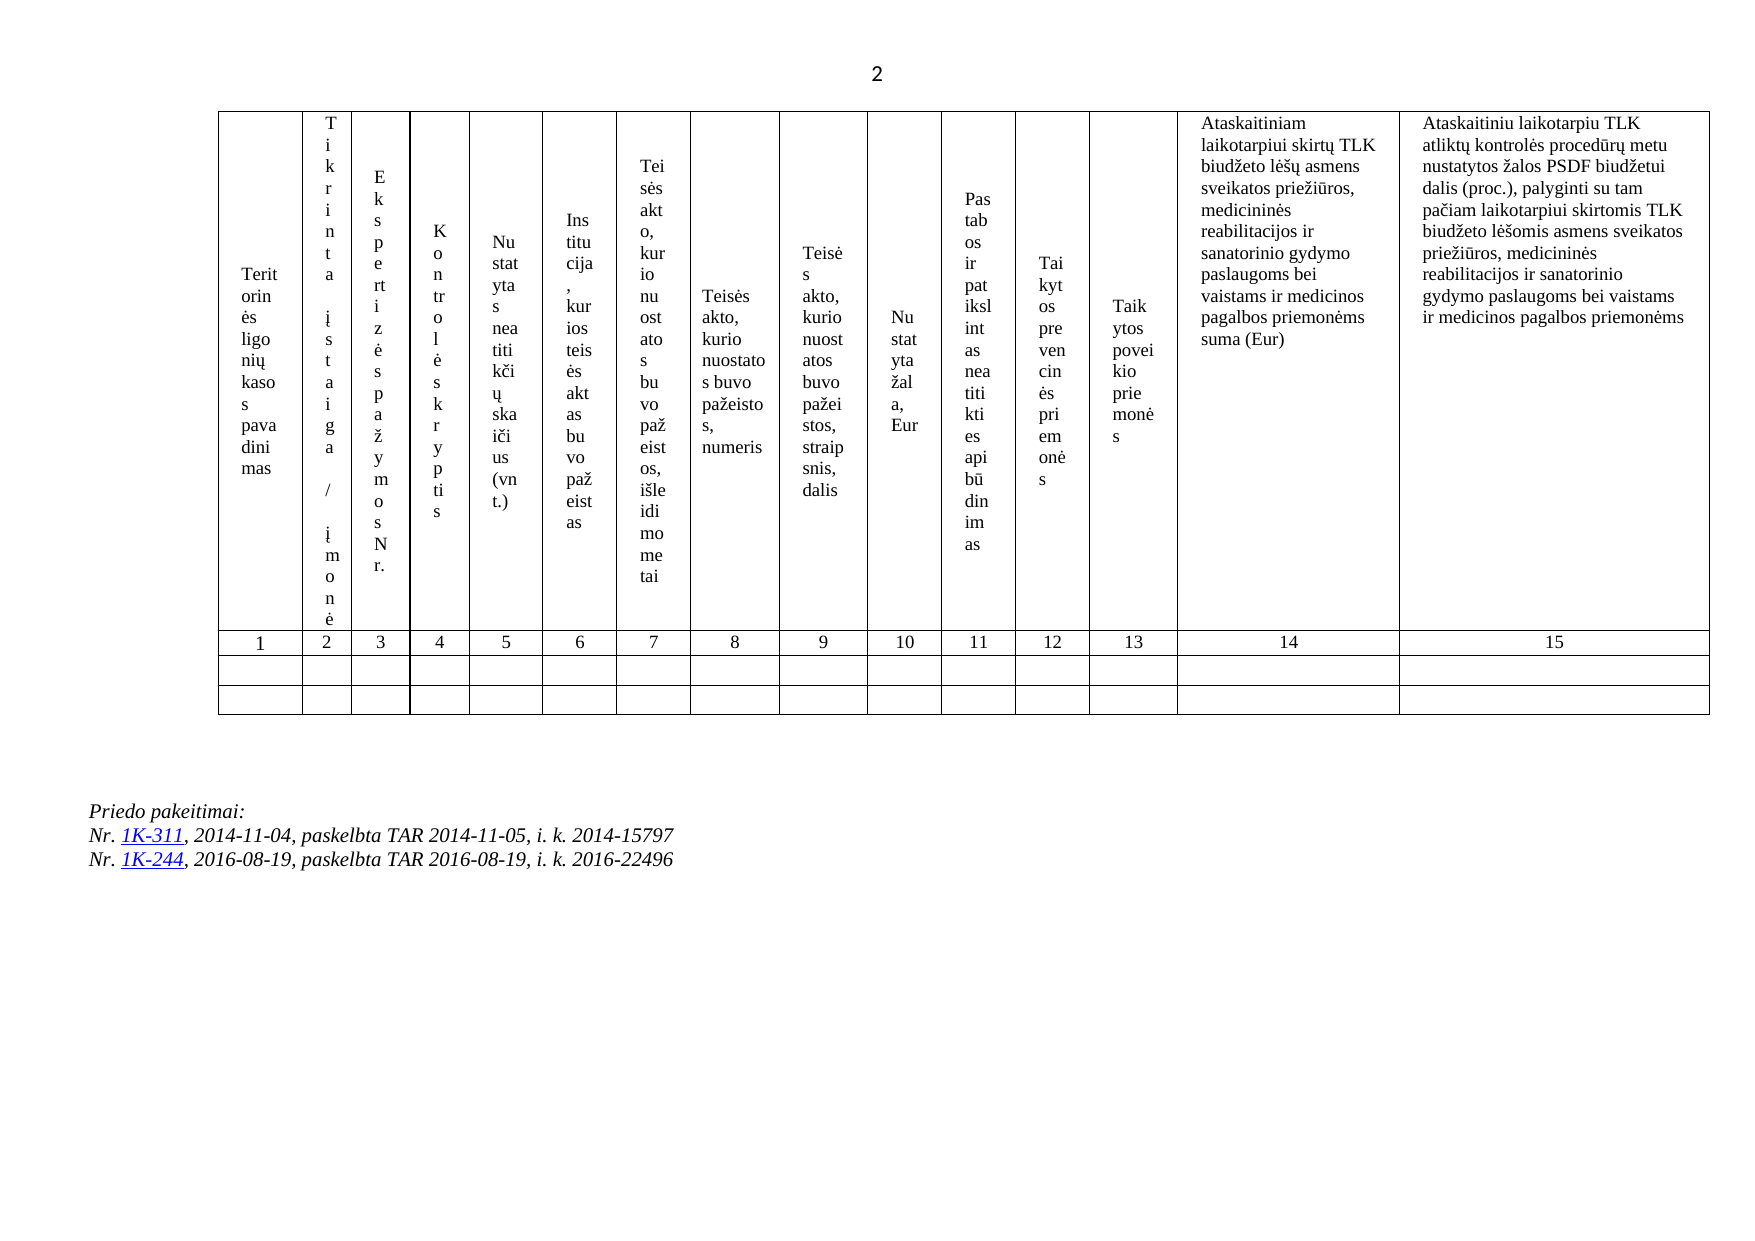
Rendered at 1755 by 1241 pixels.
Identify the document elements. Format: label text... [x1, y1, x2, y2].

table_cell [1016, 656, 1089, 684]
table_cell [780, 686, 867, 714]
table_header Teisės akto, kurio nuostatos buvo pažeistos, išleidimo metai [617, 112, 690, 630]
table_cell [1400, 686, 1709, 714]
table_cell [868, 686, 941, 714]
table_header Ekspertizės pažymos Nr. [352, 112, 409, 630]
table_cell 10 [868, 631, 941, 655]
table_cell [691, 656, 779, 684]
table_cell [1178, 686, 1399, 714]
table_cell 4 [411, 631, 469, 655]
table_cell 8 [691, 631, 779, 655]
table_header Teisės akto, kurio nuostatos buvo pažeistos, straipsnis, dalis [780, 112, 867, 630]
table_cell 15 [1400, 631, 1709, 655]
text Nr. 1K-244, 2016-08-19, paskelbta TAR 2016-08-19, i. k. 2016-22496 [89, 847, 1666, 871]
table_cell 12 [1016, 631, 1089, 655]
table_cell [942, 656, 1015, 684]
table_cell [303, 686, 351, 714]
table_cell 9 [780, 631, 867, 655]
table_header Nustatytas neatitikčių skaičius (vnt.) [470, 112, 542, 630]
table_cell 11 [942, 631, 1015, 655]
table_header Institucija, kurios teisės aktas buvo pažeistas [543, 112, 616, 630]
table_cell [1090, 656, 1177, 684]
table_header Ataskaitiniu laikotarpiu TLK atliktų kontrolės procedūrų metu nustatytos žalos PSDF biudžetui dalis (proc.), palyginti su tam pačiam laikotarpiui skirtomis TLK biudžeto lėšomis asmens sveikatos priežiūros, medicininės reabilitacijos ir sanatorinio gydymo paslaugoms bei vaistams ir medicinos pagalbos priemonėms [1400, 112, 1709, 630]
table_header Ataskaitiniam laikotarpiui skirtų TLK biudžeto lėšų asmens sveikatos priežiūros, medicininės reabilitacijos ir sanatorinio gydymo paslaugoms bei vaistams ir medicinos pagalbos priemonėms suma (Eur) [1178, 112, 1399, 630]
table_cell [617, 656, 690, 684]
table_cell [543, 686, 616, 714]
table_cell [411, 686, 469, 714]
table_header Pastabos ir patikslintas neatitikties apibūdinimas [942, 112, 1015, 630]
table_cell [303, 656, 351, 684]
table_cell [1090, 686, 1177, 714]
table_cell [352, 686, 409, 714]
text Priedo pakeitimai: [89, 799, 1666, 823]
table_cell [411, 656, 469, 684]
table_cell 5 [470, 631, 542, 655]
table_cell 2 [303, 631, 351, 655]
table_cell [1016, 686, 1089, 714]
table_cell 13 [1090, 631, 1177, 655]
table_cell [868, 656, 941, 684]
table_cell [543, 656, 616, 684]
table_cell [1178, 656, 1399, 684]
table_header Tikrinta įstaiga / įmonė [303, 112, 351, 630]
text Nr. 1K-311, 2014-11-04, paskelbta TAR 2014-11-05, i. k. 2014-15797 [89, 823, 1666, 847]
table_cell [470, 656, 542, 684]
table_cell [219, 656, 302, 684]
table_cell [617, 686, 690, 714]
table_cell [780, 656, 867, 684]
table_cell 7 [617, 631, 690, 655]
table_header Teisės akto, kurio nuostatos buvo pažeistos, numeris [691, 112, 779, 630]
table_header Nustatyta žala, Eur [868, 112, 941, 630]
table_cell [470, 686, 542, 714]
table_cell 6 [543, 631, 616, 655]
table_header Taikytos poveikio priemonės [1090, 112, 1177, 630]
table_header Taikytos prevencinės priemonės [1016, 112, 1089, 630]
table_cell [1400, 656, 1709, 684]
table_header Kontrolės kryptis [411, 112, 469, 630]
table_cell [352, 656, 409, 684]
table_cell [942, 686, 1015, 714]
table_cell [219, 686, 302, 714]
table_cell 14 [1178, 631, 1399, 655]
table_cell 1 [219, 631, 302, 655]
table_cell [691, 686, 779, 714]
table_cell 3 [352, 631, 409, 655]
table_header Teritorinės ligonių kasos pavadinimas [219, 112, 302, 630]
